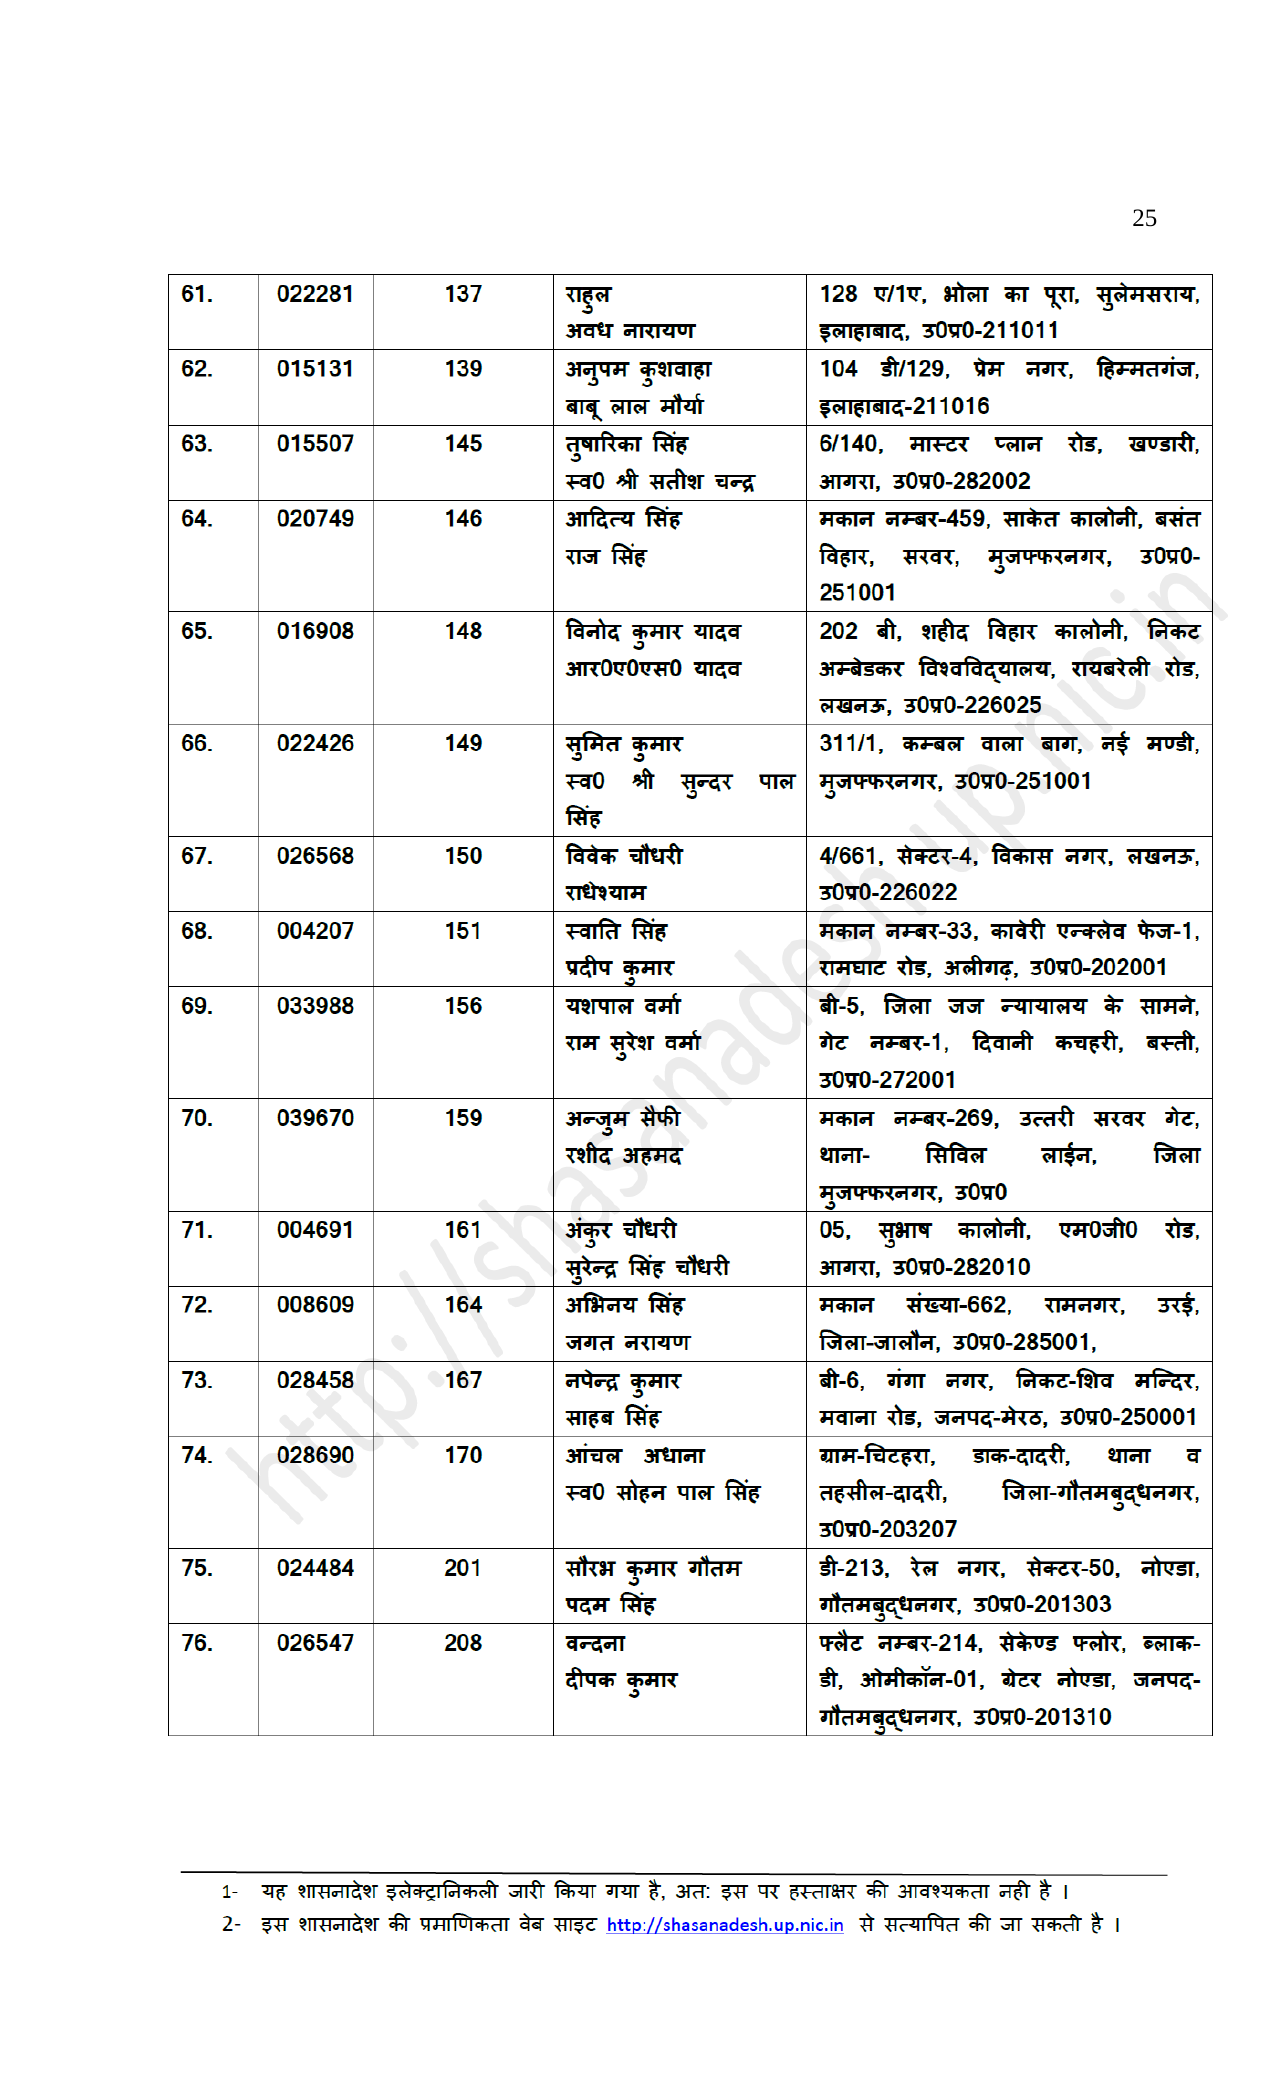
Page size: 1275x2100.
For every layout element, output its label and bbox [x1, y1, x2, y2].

picture [154, 261, 1239, 1967]
